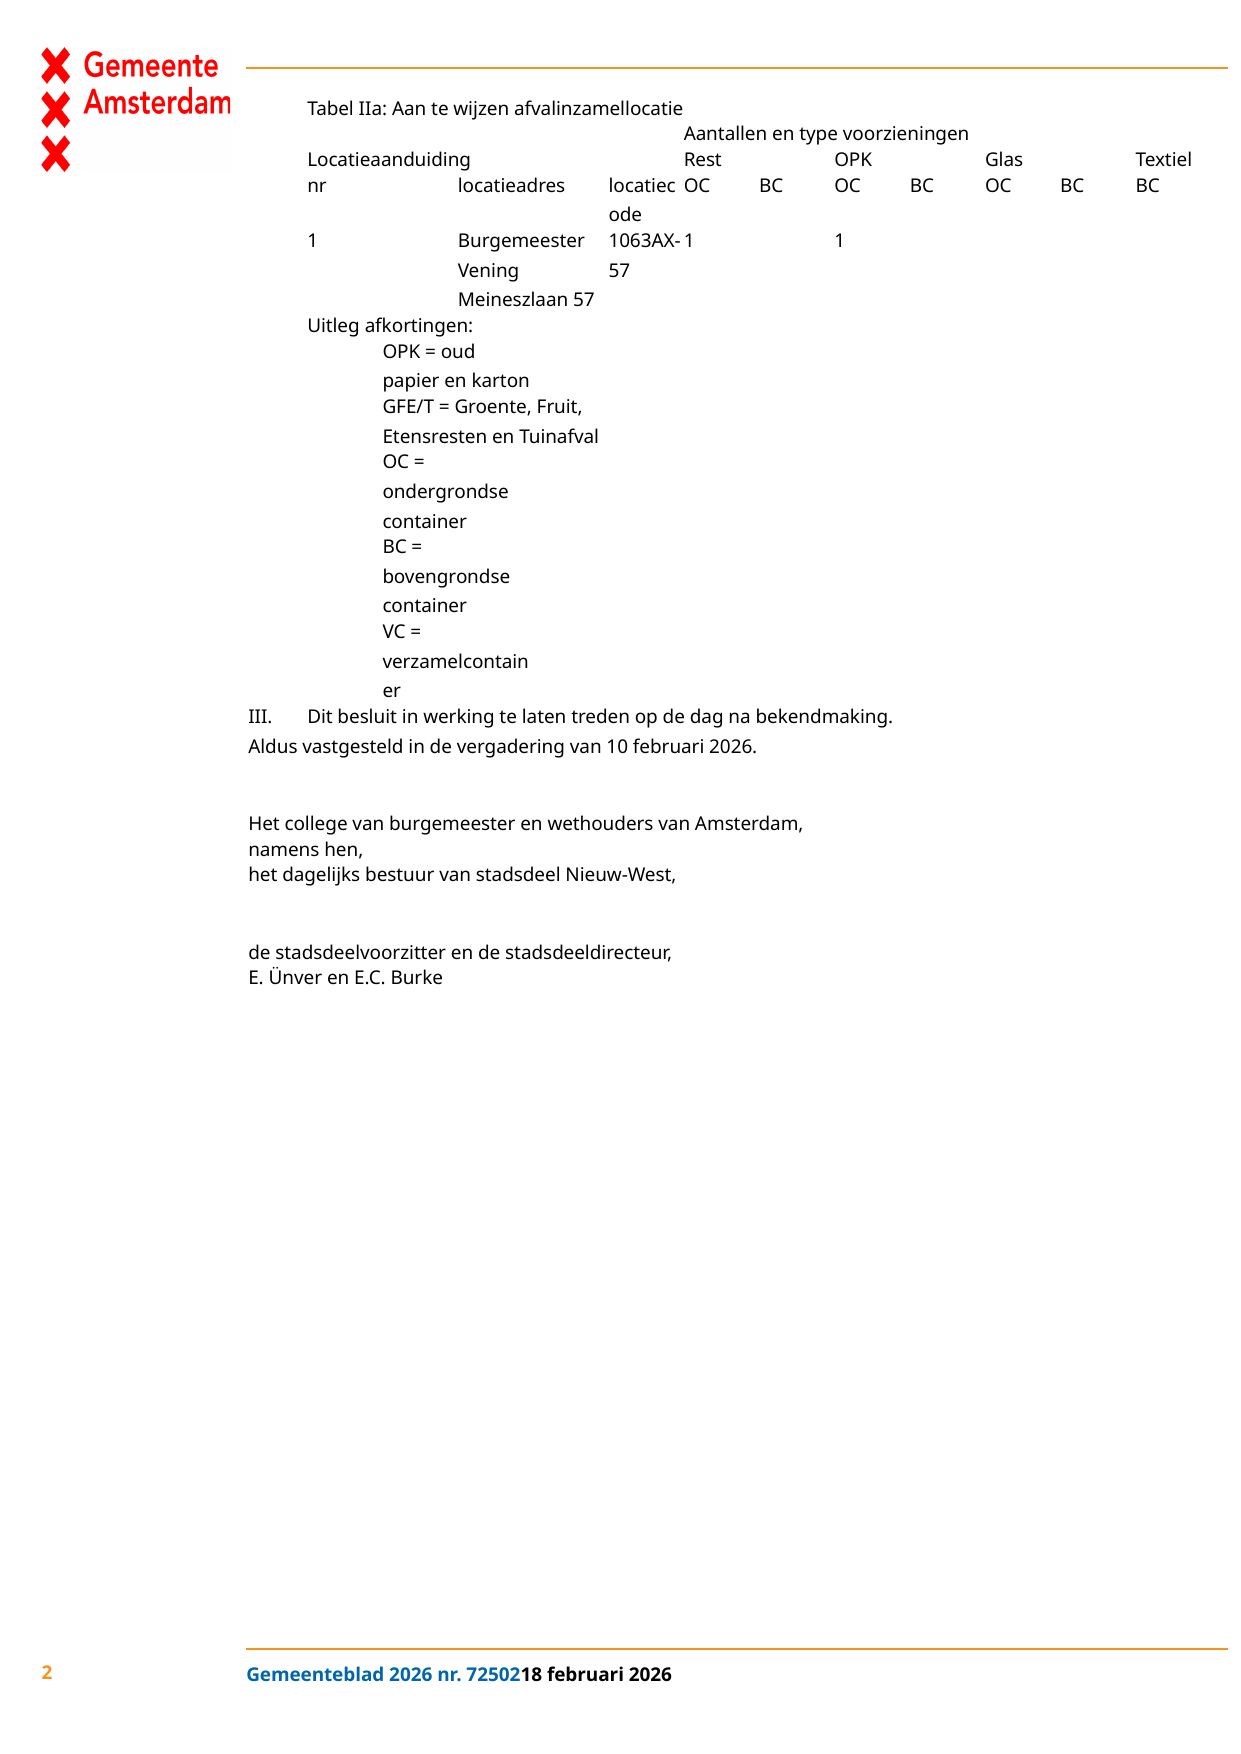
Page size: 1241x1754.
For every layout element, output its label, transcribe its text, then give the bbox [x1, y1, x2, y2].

table_cell OPK [834, 146, 985, 172]
table_cell [533, 449, 683, 533]
table_cell GFE/T = Groente, Fruit, Etensresten en Tuinafval [382, 393, 683, 449]
table_cell [684, 449, 1211, 533]
table_cell BC [759, 172, 834, 227]
table_cell OC [834, 172, 909, 227]
table_cell 1 [684, 228, 759, 312]
text het dagelijks bestuur van stadsdeel Nieuw-West, [248, 862, 1152, 887]
table_cell [684, 619, 1211, 703]
table_cell [608, 121, 683, 146]
table_cell [1135, 228, 1211, 312]
list Dit besluit in werking te laten treden op de dag na bekendmaking. [248, 703, 1152, 729]
table_cell OPK = oud papier en karton [382, 338, 533, 393]
table_cell [533, 619, 683, 703]
table_cell [533, 338, 683, 393]
table_cell BC [1060, 172, 1135, 227]
text de stadsdeelvoorzitter en de stadsdeeldirecteur, [248, 939, 1152, 964]
table_cell [759, 228, 834, 312]
table_cell [684, 338, 1211, 393]
table_header Tabel IIa: Aan te wijzen afvalinzamellocatie [307, 95, 1211, 121]
table_cell nr [307, 172, 458, 227]
table_cell [307, 534, 382, 618]
picture [41, 47, 231, 172]
table_cell Burgemeester Vening Meineszlaan 57 [458, 228, 608, 312]
table_cell [458, 121, 608, 146]
table_cell [1060, 228, 1135, 312]
table_cell OC [684, 172, 759, 227]
table_cell [307, 449, 382, 533]
table_cell OC = ondergrondse container [382, 449, 533, 533]
text E. Ünver en E.C. Burke [248, 964, 1152, 990]
table_cell [533, 312, 683, 338]
table_cell Uitleg afkortingen: [307, 312, 533, 338]
text Het college van burgemeester en wethouders van Amsterdam, [248, 810, 1152, 836]
table_cell Aantallen en type voorzieningen [684, 121, 1211, 146]
table_cell Locatieaanduiding [307, 146, 683, 172]
table_cell [307, 338, 382, 393]
table_cell [307, 121, 458, 146]
text Aldus vastgesteld in de vergadering van 10 februari 2026. [248, 733, 1152, 759]
table_cell VC = verzamelcontainer [382, 619, 533, 703]
table_cell [985, 228, 1060, 312]
table_cell Glas [985, 146, 1135, 172]
table_cell [684, 393, 1211, 449]
table_cell Rest [684, 146, 834, 172]
table_cell 1063AX-57 [608, 228, 683, 312]
table_cell BC = bovengrondse container [382, 534, 533, 618]
table_cell Textiel [1135, 146, 1211, 172]
table_cell [307, 393, 382, 449]
table_cell locatieadres [458, 172, 608, 227]
table_cell [684, 534, 1211, 618]
table_cell [307, 619, 382, 703]
text namens hen, [248, 836, 1152, 862]
table_cell [910, 228, 985, 312]
table_cell BC [1135, 172, 1211, 227]
table_cell 1 [834, 228, 909, 312]
table_cell BC [910, 172, 985, 227]
table_cell [684, 312, 1211, 338]
table_cell 1 [307, 228, 458, 312]
table_cell [533, 534, 683, 618]
table_cell OC [985, 172, 1060, 227]
table_cell locatiecode [608, 172, 683, 227]
